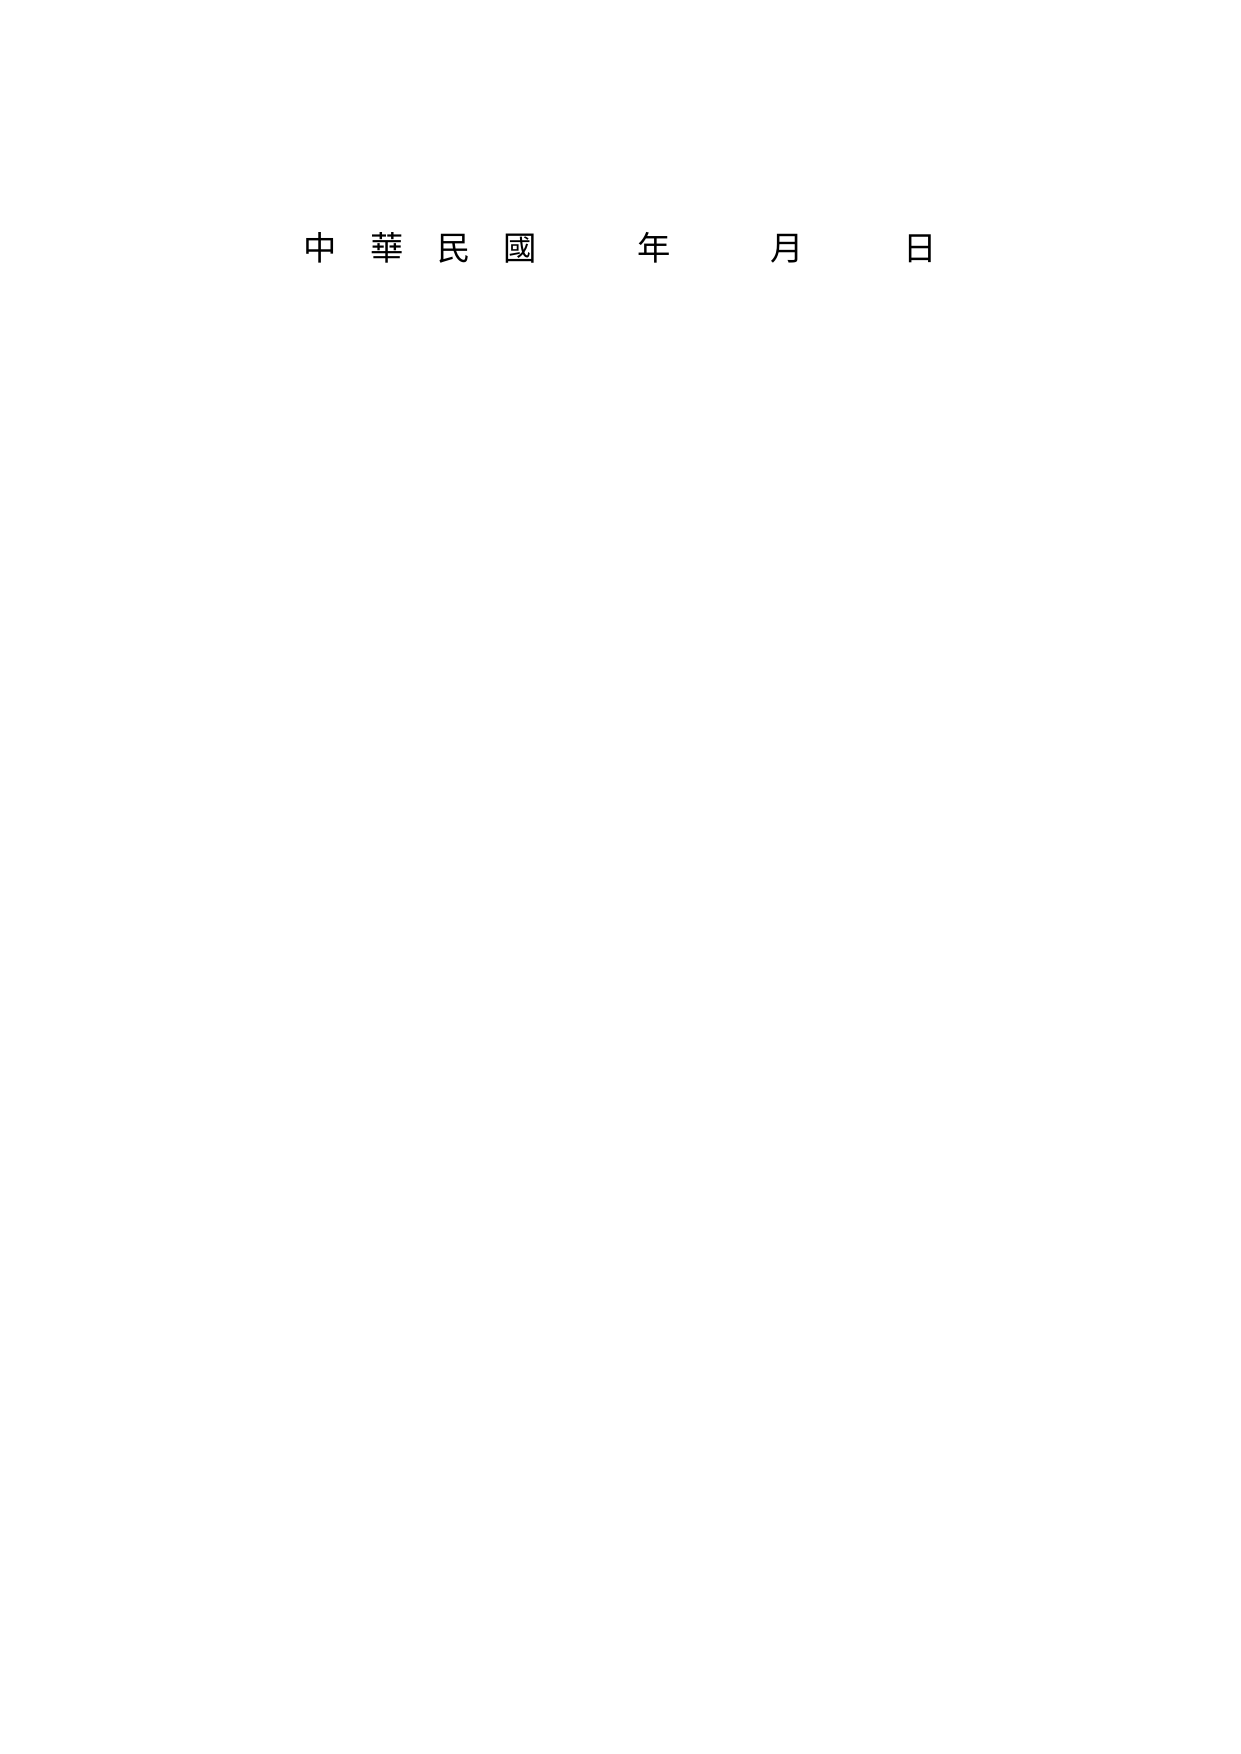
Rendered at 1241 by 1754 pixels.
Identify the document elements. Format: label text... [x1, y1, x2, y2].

text 中 華 民 國 年 月 日 [118, 204, 1122, 267]
